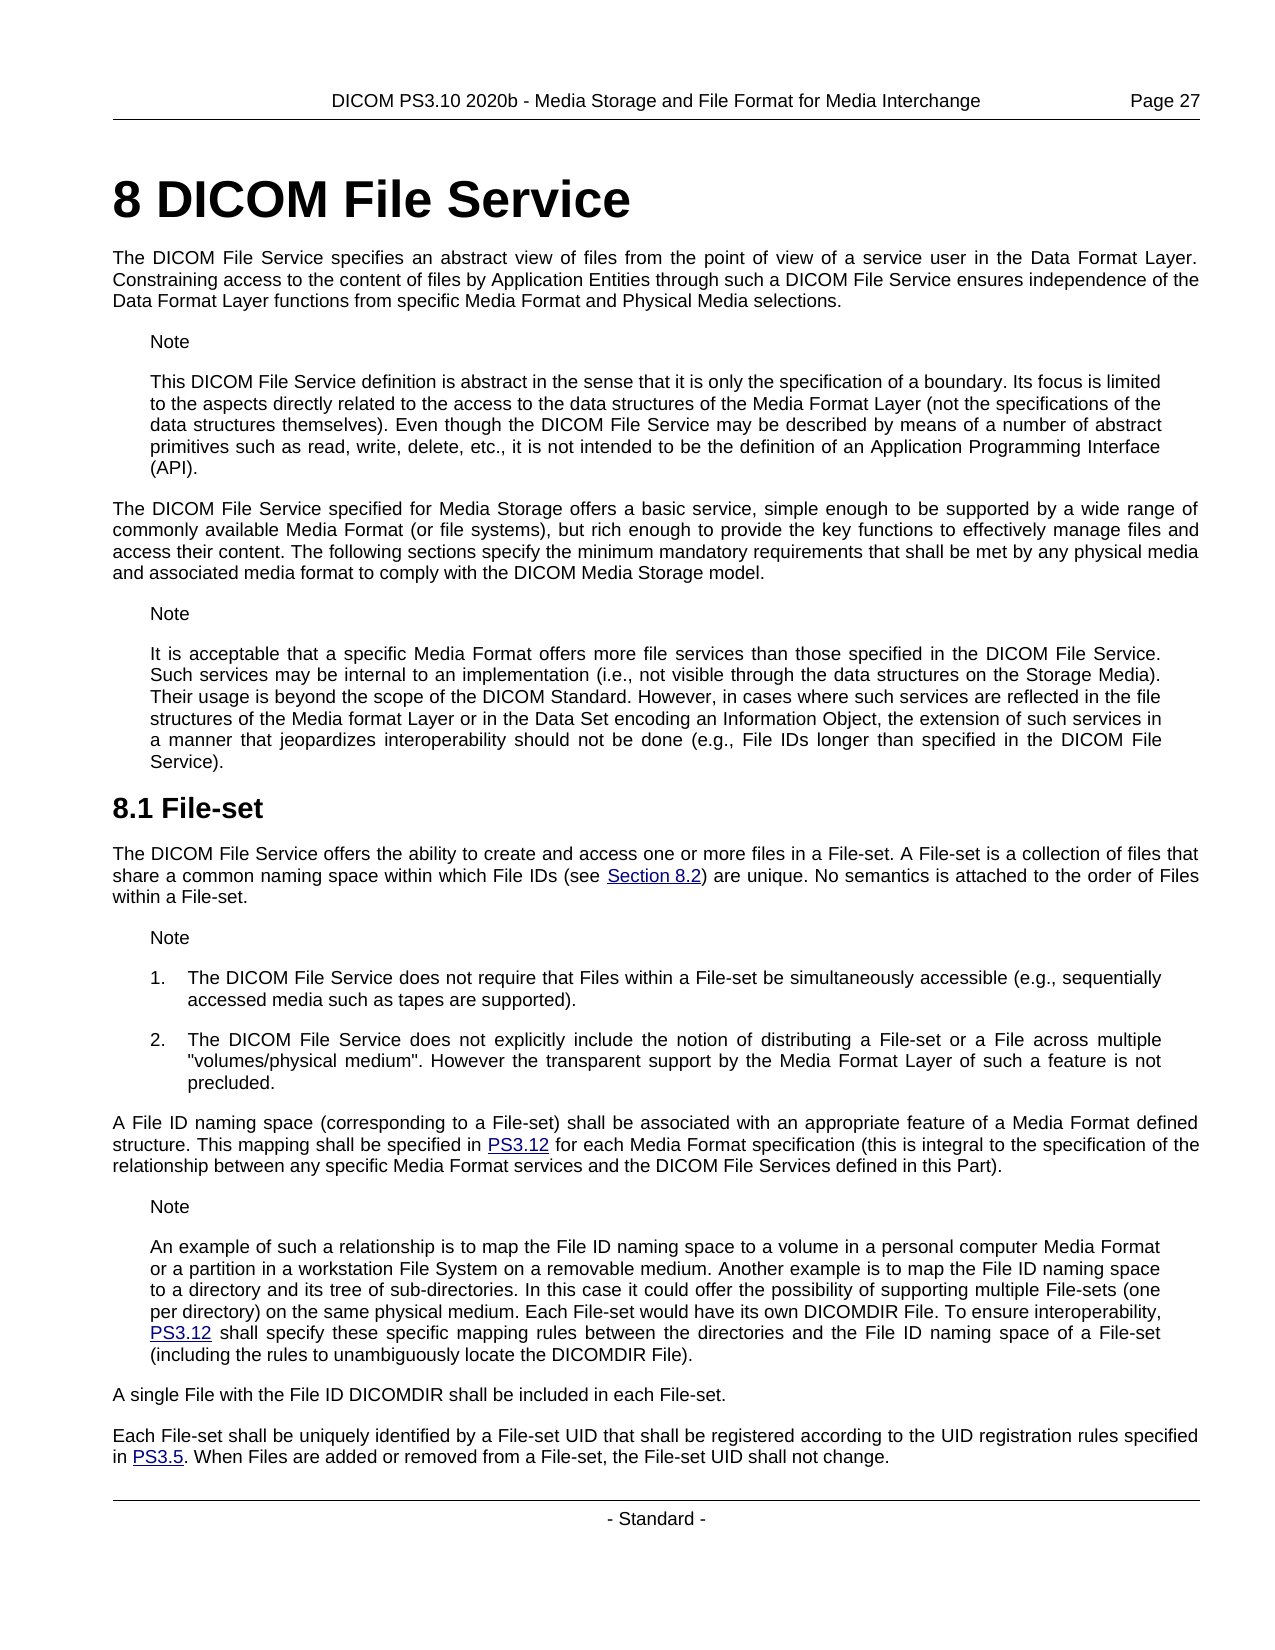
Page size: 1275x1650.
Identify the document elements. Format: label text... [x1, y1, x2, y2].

text The DICOM File Service specifies an abstract view of files from the point of view of a service user in the Data Format Layer. Constraining access to the content of files by Application Entities through such a DICOM File Service ensures independence of the Data Format Layer functions from specific Media Format and Physical Media selections. [112, 247, 1200, 312]
text An example of such a relationship is to map the File ID naming space to a volume in a personal computer Media Format or a partition in a workstation File System on a removable medium. Another example is to map the File ID naming space to a directory and its tree of sub-directories. In this case it could offer the possibility of supporting multiple File-sets (one per directory) on the same physical medium. Each File-set would have its own DICOMDIR File. To ensure interoperability, PS3.12 shall specify these specific mapping rules between the directories and the File ID naming space of a File-set (including the rules to unambiguously locate the DICOMDIR File). [150, 1236, 1162, 1365]
text This DICOM File Service definition is abstract in the sense that it is only the specification of a boundary. Its focus is limited to the aspects directly related to the access to the data structures of the Media Format Layer (not the specifications of the data structures themselves). Even though the DICOM File Service may be described by means of a number of abstract primitives such as read, write, delete, etc., it is not intended to be the definition of an Application Programming Interface (API). [150, 371, 1162, 479]
text Note [150, 1196, 1162, 1217]
text It is acceptable that a specific Media Format offers more file services than those specified in the DICOM File Service. Such services may be internal to an implementation (i.e., not visible through the data structures on the Storage Media). Their usage is beyond the scope of the DICOM Standard. However, in cases where such services are reflected in the file structures of the Media format Layer or in the Data Set encoding an Information Object, the extension of such services in a manner that jeopardizes interoperability should not be done (e.g., File IDs longer than specified in the DICOM File Service). [150, 643, 1162, 772]
text The DICOM File Service specified for Media Storage offers a basic service, simple enough to be supported by a wide range of commonly available Media Format (or file systems), but rich enough to provide the key functions to effectively manage files and access their content. The following sections specify the minimum mandatory requirements that shall be met by any physical media and associated media format to comply with the DICOM Media Storage model. [112, 497, 1200, 584]
text 8 DICOM File Service [112, 169, 1200, 228]
text 2. The DICOM File Service does not explicitly include the notion of distributing a File-set or a File across multiple "volumes/physical medium". However the transparent support by the Media Format Layer of such a feature is not precluded. [150, 1029, 1162, 1093]
text A single File with the File ID DICOMDIR shall be included in each File-set. [112, 1384, 1200, 1406]
text 8.1 File-set [112, 791, 1200, 824]
text Each File-set shall be uniquely identified by a File-set UID that shall be registered according to the UID registration rules specified in PS3.5. When Files are added or removed from a File-set, the File-set UID shall not change. [112, 1424, 1200, 1467]
text Note [150, 602, 1162, 624]
text The DICOM File Service offers the ability to create and access one or more files in a File-set. A File-set is a collection of files that share a common naming space within which File IDs (see Section 8.2) are unique. No semantics is attached to the order of Files within a File-set. [112, 843, 1200, 908]
text 1. The DICOM File Service does not require that Files within a File-set be simultaneously accessible (e.g., sequentially accessed media such as tapes are supported). [150, 967, 1162, 1010]
text Note [150, 927, 1162, 948]
text Note [150, 331, 1162, 352]
text A File ID naming space (corresponding to a File-set) shall be associated with an appropriate feature of a Media Format defined structure. This mapping shall be specified in PS3.12 for each Media Format specification (this is integral to the specification of the relationship between any specific Media Format services and the DICOM File Services defined in this Part). [112, 1112, 1200, 1177]
